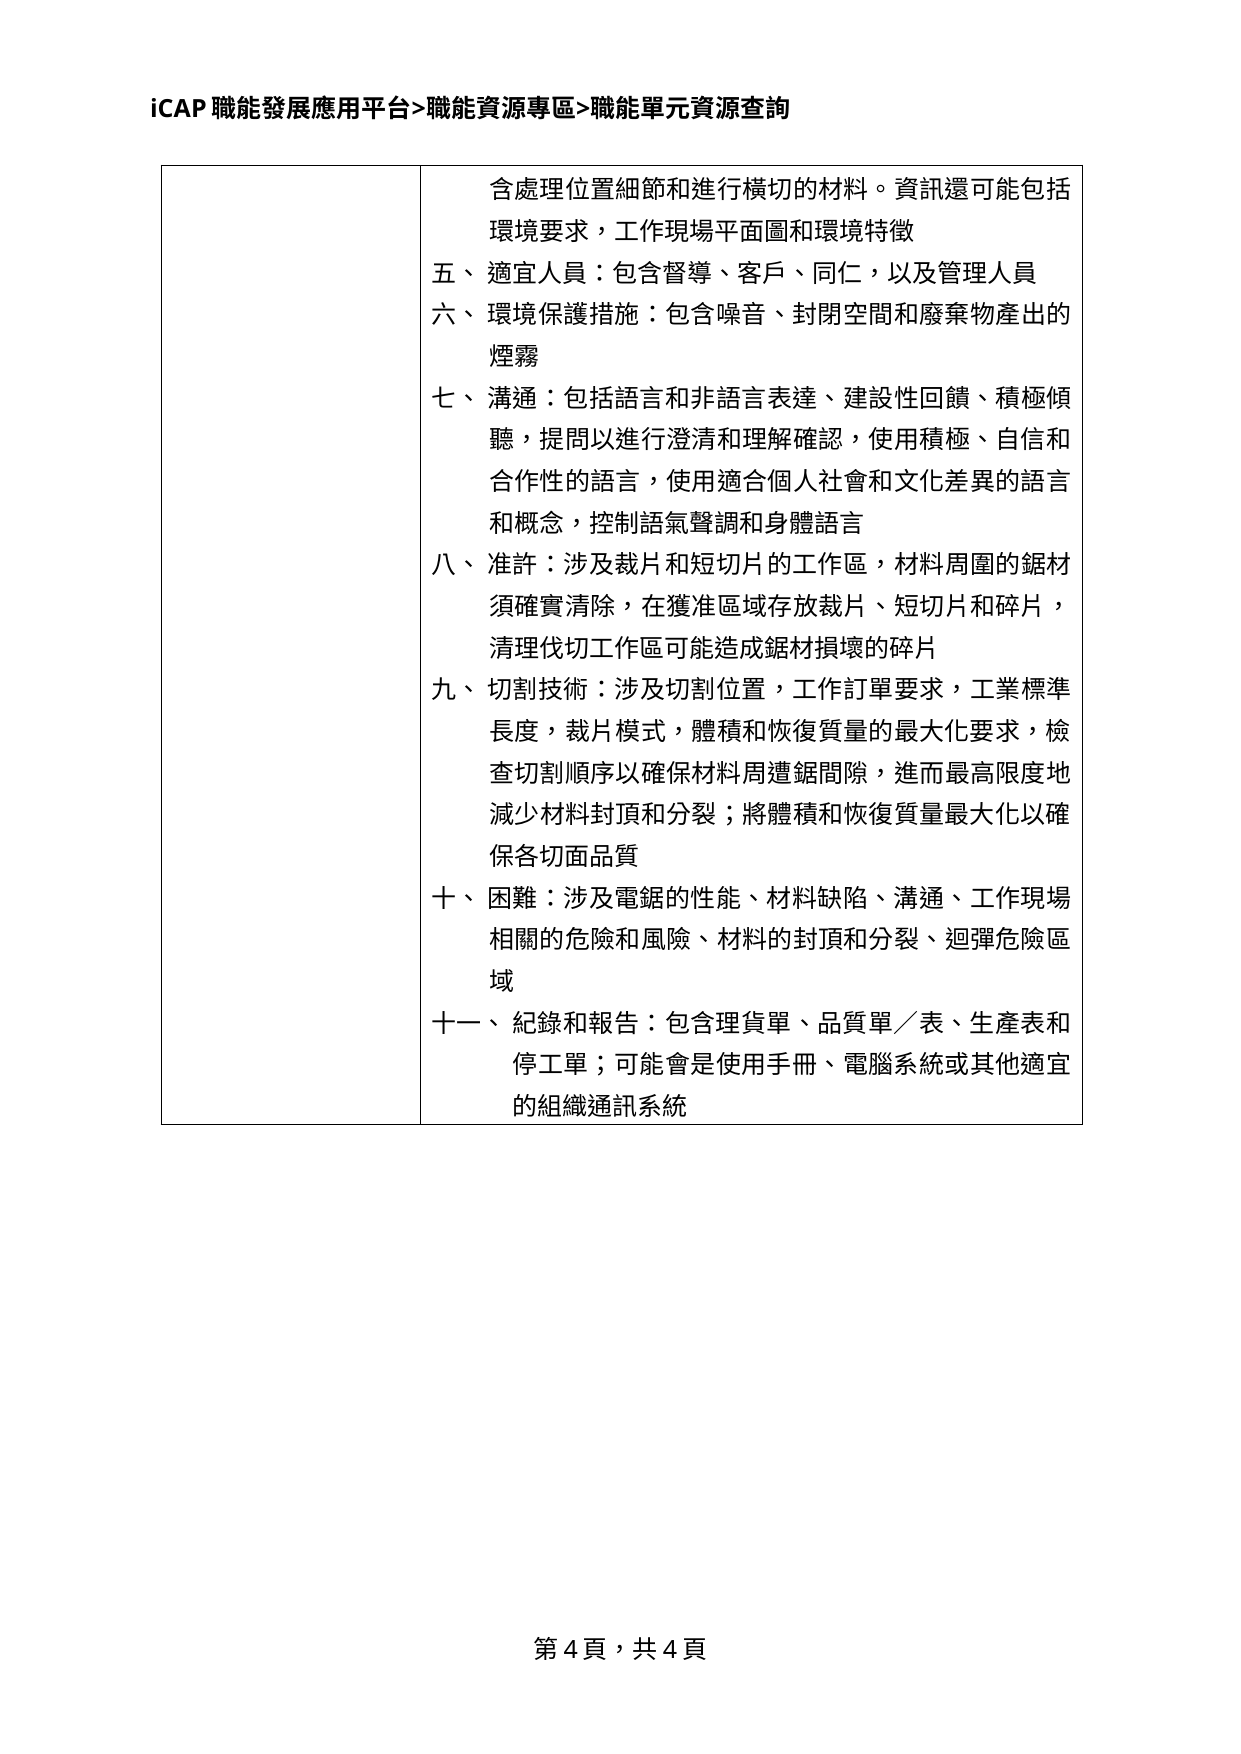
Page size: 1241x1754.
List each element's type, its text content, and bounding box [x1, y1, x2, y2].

table_cell 含處理位置細節和進行橫切的材料。資訊還可能包括環境要求，工作現場平面圖和環境特徵 適宜人員：包含督導、客戶、同仁，以及管理人員 環境保護措施：包含噪音、封閉空間和廢棄物產出的煙霧 溝通：包括語言和非語言表達、建設性回饋、積極傾聽，提問以進行澄清和理解確認，使用積極、自信和合作性的語言，使用適合個人社會和文化差異的語言和概念，控制語氣聲調和身體語言 准許：涉及裁片和短切片的工作區，材料周圍的鋸材須確實清除，在獲准區域存放裁片、短切片和碎片，清理伐切工作區可能造成鋸材損壞的碎片 切割技術：涉及切割位置，工作訂單要求，工業標準長度，裁片模式，體積和恢復質量的最大化要求，檢查切割順序以確保材料周遭鋸間隙，進而最高限度地減少材料封頂和分裂；將體積和恢復質量最大化以確保各切面品質 困難：涉及電鋸的性能、材料缺陷、溝通、工作現場相關的危險和風險、材料的封頂和分裂、迴彈危險區域 紀錄和報告：包含理貨單、品質單／表、生產表和停工單；可能會是使用手冊、電腦系統或其他適宜的組織通訊系統 [421, 166, 1082, 1124]
table_cell [162, 166, 420, 1124]
